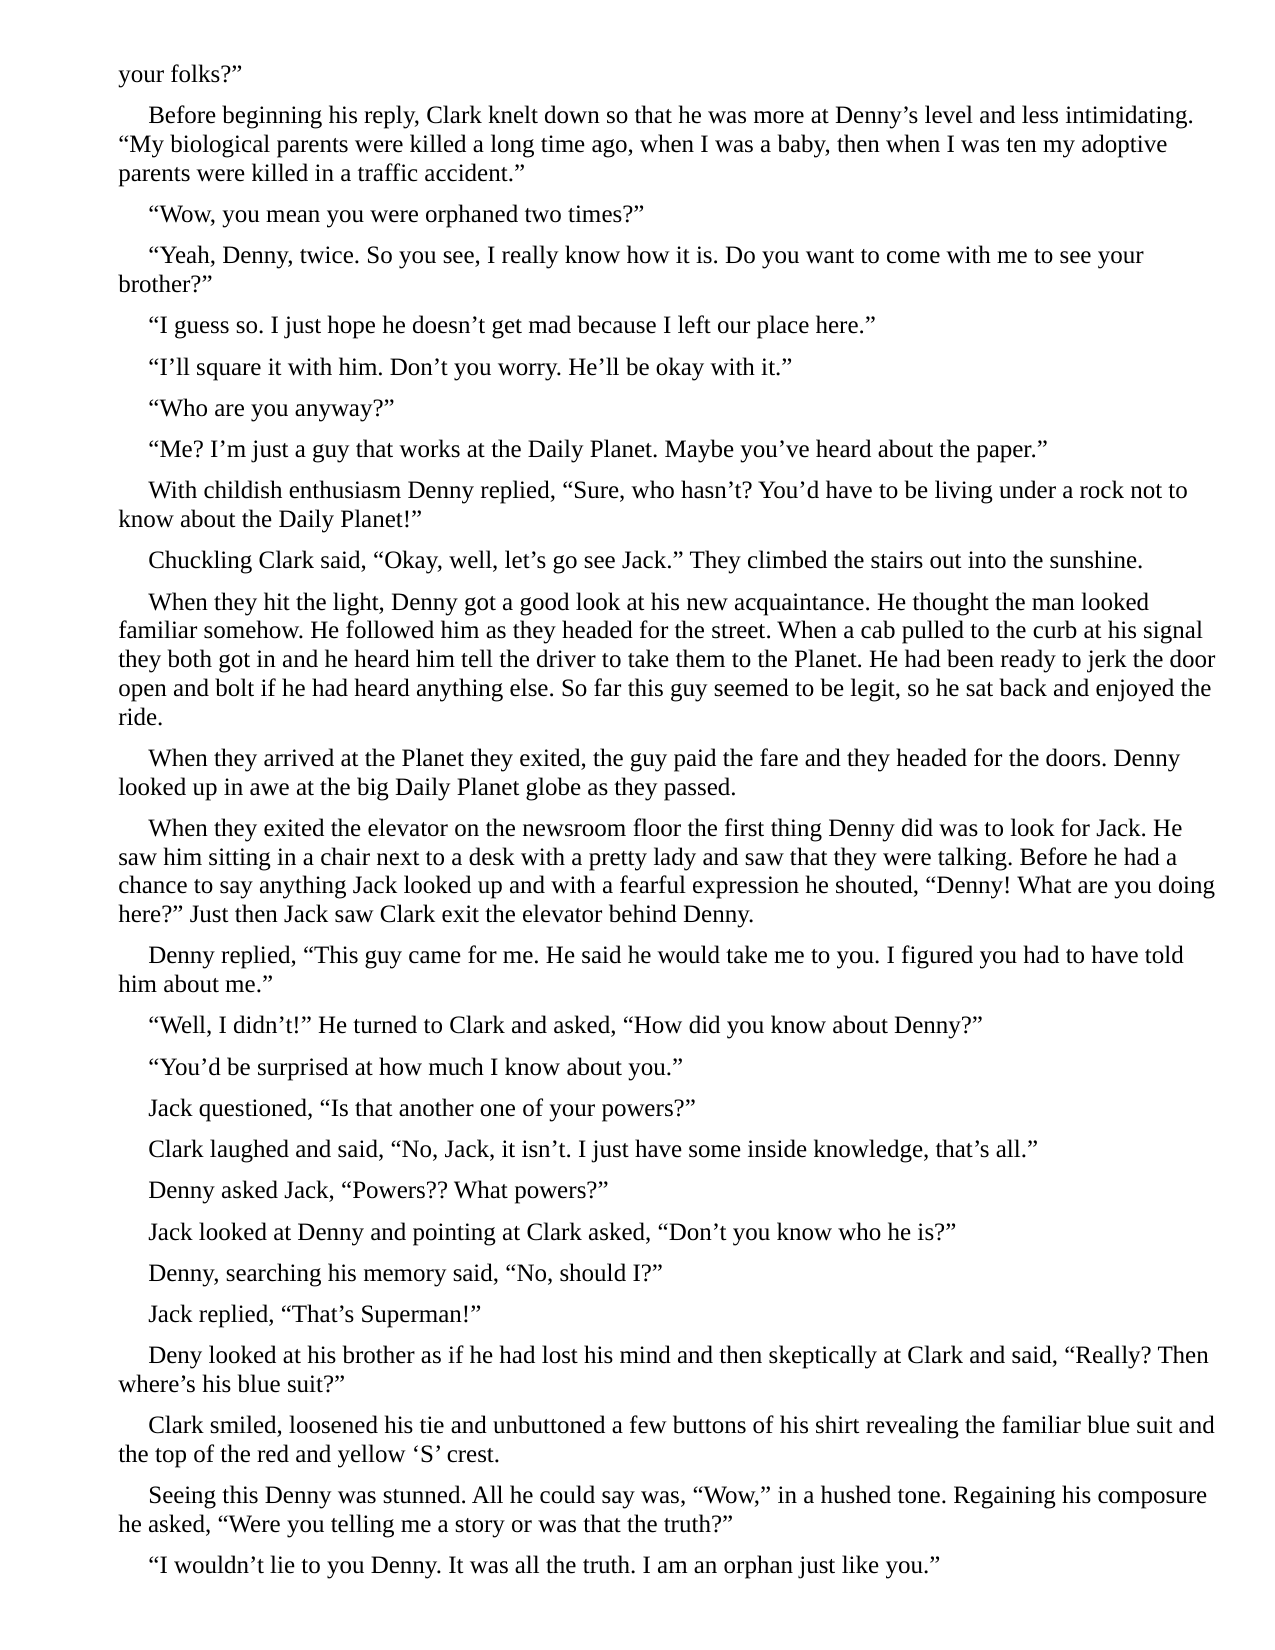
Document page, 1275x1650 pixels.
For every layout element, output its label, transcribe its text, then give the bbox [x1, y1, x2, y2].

text “Yeah, Denny, twice. So you see, I really know how it is. Do you want to come with me to see your brother?” [118, 240, 1216, 298]
text Jack looked at Denny and pointing at Clark asked, “Don’t you know who he is?” [118, 1217, 1216, 1245]
text Chuckling Clark said, “Okay, well, let’s go see Jack.” They climbed the stairs out into the sunshine. [118, 545, 1216, 574]
text Denny asked Jack, “Powers?? What powers?” [118, 1175, 1216, 1204]
text “Wow, you mean you were orphaned two times?” [118, 199, 1216, 228]
text When they arrived at the Planet they exited, the guy paid the fare and they headed for the doors. Denny looked up in awe at the big Daily Planet globe as they passed. [118, 743, 1216, 800]
text Before beginning his reply, Clark knelt down so that he was more at Denny’s level and less intimidating. “My biological parents were killed a long time ago, when I was a baby, then when I was ten my adoptive parents were killed in a traffic accident.” [118, 100, 1216, 187]
text “Who are you anyway?” [118, 393, 1216, 422]
text When they hit the light, Denny got a good look at his new acquaintance. He thought the man looked familiar somehow. He followed him as they headed for the street. When a cab pulled to the curb at his signal they both got in and he heard him tell the driver to take them to the Planet. He had been ready to jerk the door open and bolt if he had heard anything else. So far this guy seemed to be legit, so he sat back and enjoyed the ride. [118, 587, 1216, 730]
text Denny, searching his memory said, “No, should I?” [118, 1258, 1216, 1287]
text Seeing this Denny was stunned. All he could say was, “Wow,” in a hushed tone. Regaining his composure he asked, “Were you telling me a story or was that the truth?” [118, 1480, 1216, 1538]
text Clark smiled, loosened his tie and unbuttoned a few buttons of his shirt revealing the familiar blue suit and the top of the red and yellow ‘S’ crest. [118, 1410, 1216, 1468]
text “I guess so. I just hope he doesn’t get mad because I left our place here.” [118, 310, 1216, 339]
text Jack questioned, “Is that another one of your powers?” [118, 1093, 1216, 1122]
text “You’d be surprised at how much I know about you.” [118, 1052, 1216, 1080]
text Denny replied, “This guy came for me. He said he would take me to you. I figured you had to have told him about me.” [118, 940, 1216, 998]
text “I’ll square it with him. Don’t you worry. He’ll be okay with it.” [118, 352, 1216, 380]
text Clark laughed and said, “No, Jack, it isn’t. I just have some inside knowledge, that’s all.” [118, 1134, 1216, 1163]
text Jack replied, “That’s Superman!” [118, 1299, 1216, 1328]
text Deny looked at his brother as if he had lost his mind and then skeptically at Clark and said, “Really? Then where’s his blue suit?” [118, 1340, 1216, 1398]
text your folks?” [118, 59, 1216, 88]
text When they exited the elevator on the newsroom floor the first thing Denny did was to look for Jack. He saw him sitting in a chair next to a desk with a pretty lady and saw that they were talking. Before he had a chance to say anything Jack looked up and with a fearful expression he shouted, “Denny! What are you doing here?” Just then Jack saw Clark exit the elevator behind Denny. [118, 813, 1216, 928]
text “Well, I didn’t!” He turned to Clark and asked, “How did you know about Denny?” [118, 1010, 1216, 1039]
text “Me? I’m just a guy that works at the Daily Planet. Maybe you’ve heard about the paper.” [118, 434, 1216, 463]
text “I wouldn’t lie to you Denny. It was all the truth. I am an orphan just like you.” [118, 1550, 1216, 1579]
text With childish enthusiasm Denny replied, “Sure, who hasn’t? You’d have to be living under a rock not to know about the Daily Planet!” [118, 475, 1216, 533]
